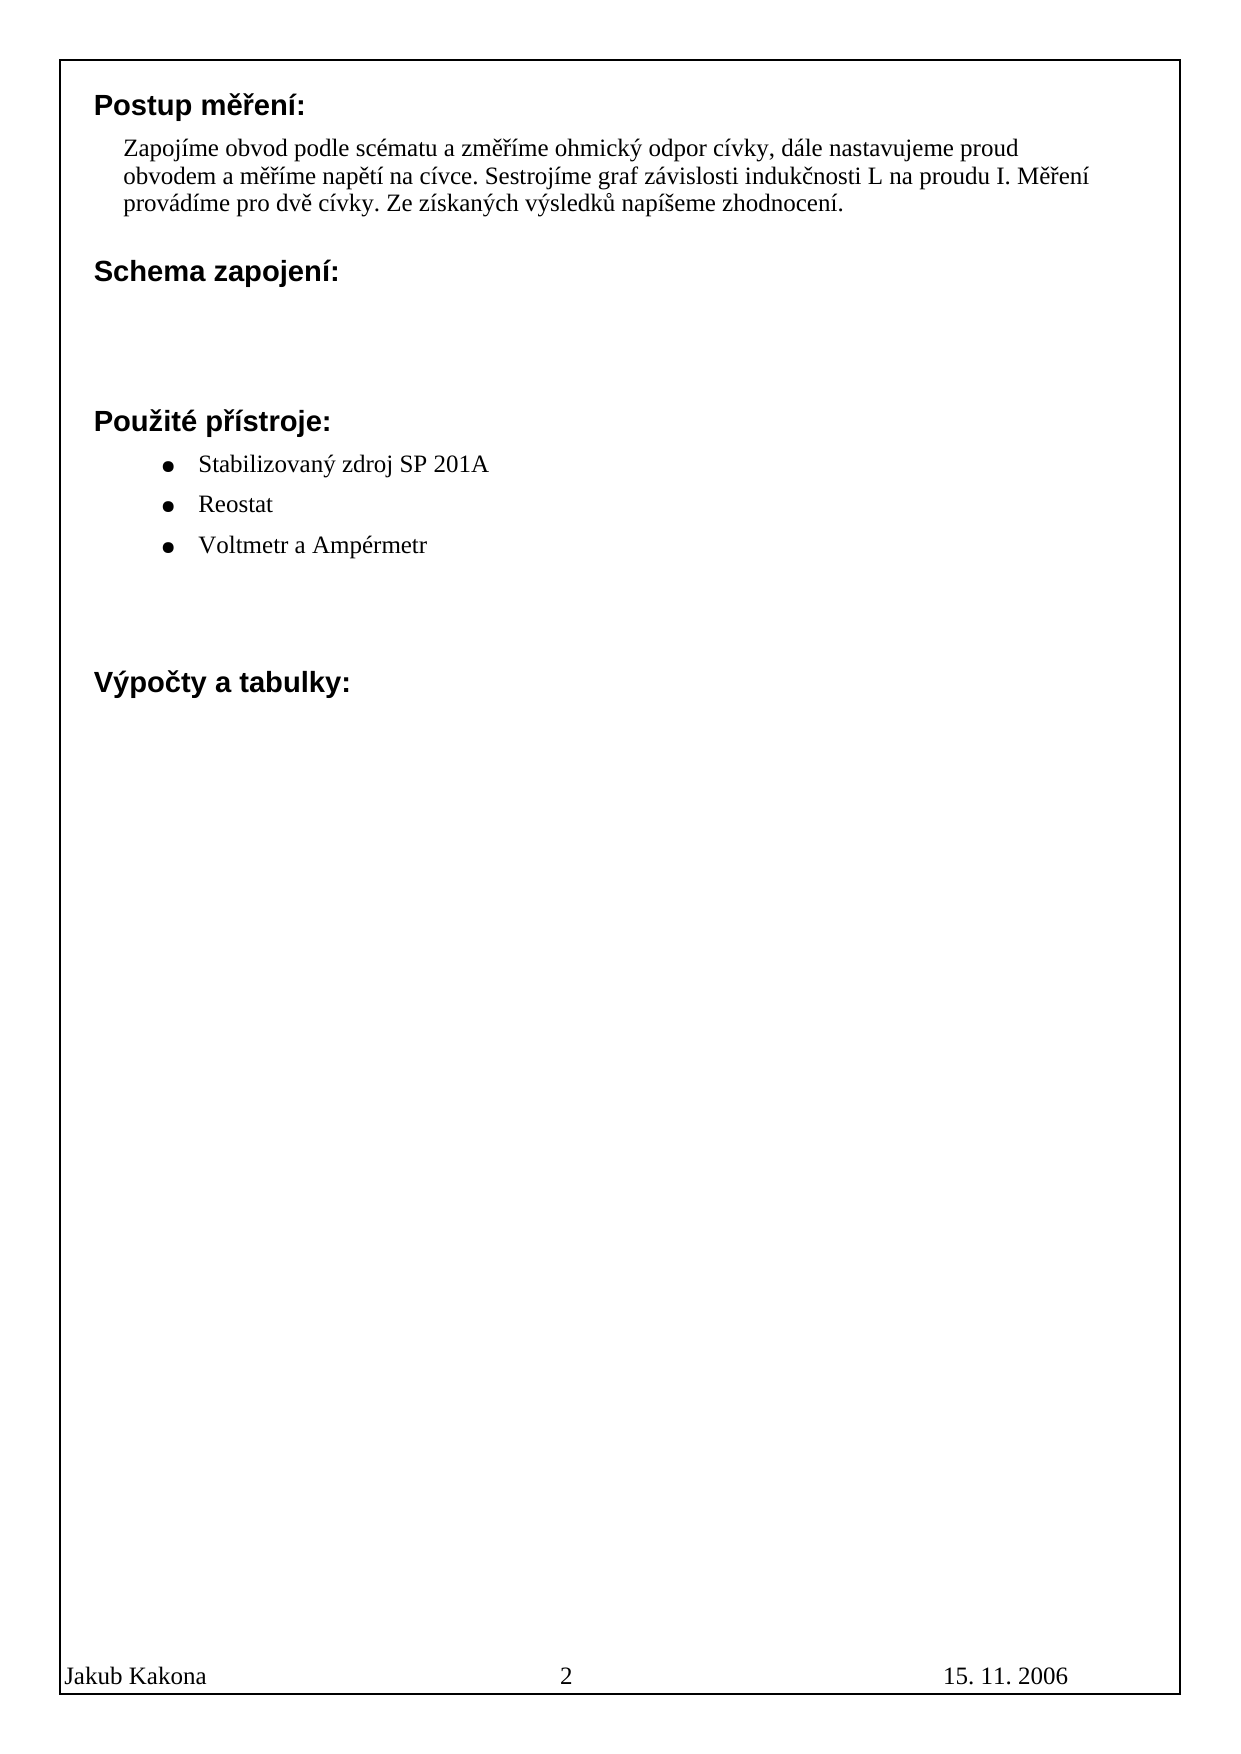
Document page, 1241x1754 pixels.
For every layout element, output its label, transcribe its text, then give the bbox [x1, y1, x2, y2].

list Stabilizovaný zdroj SP 201A [161, 450, 1117, 478]
subtitle Postup měření: [93, 89, 1176, 122]
text Zapojíme obvod podle scématu a změříme ohmický odpor cívky, dále nastavujeme proud obvodem a měříme napětí na cívce. Sestrojíme graf závislosti indukčnosti L na proudu I. Měření provádíme pro dvě cívky. Ze získaných výsledků napíšeme zhodnocení. [123, 134, 1117, 217]
subtitle Schema zapojení: [93, 255, 1176, 287]
list Voltmetr a Ampérmetr [161, 531, 1117, 558]
list Reostat [161, 491, 1117, 518]
subtitle Výpočty a tabulky: [93, 666, 1176, 699]
subtitle Použité přístroje: [93, 405, 1176, 438]
